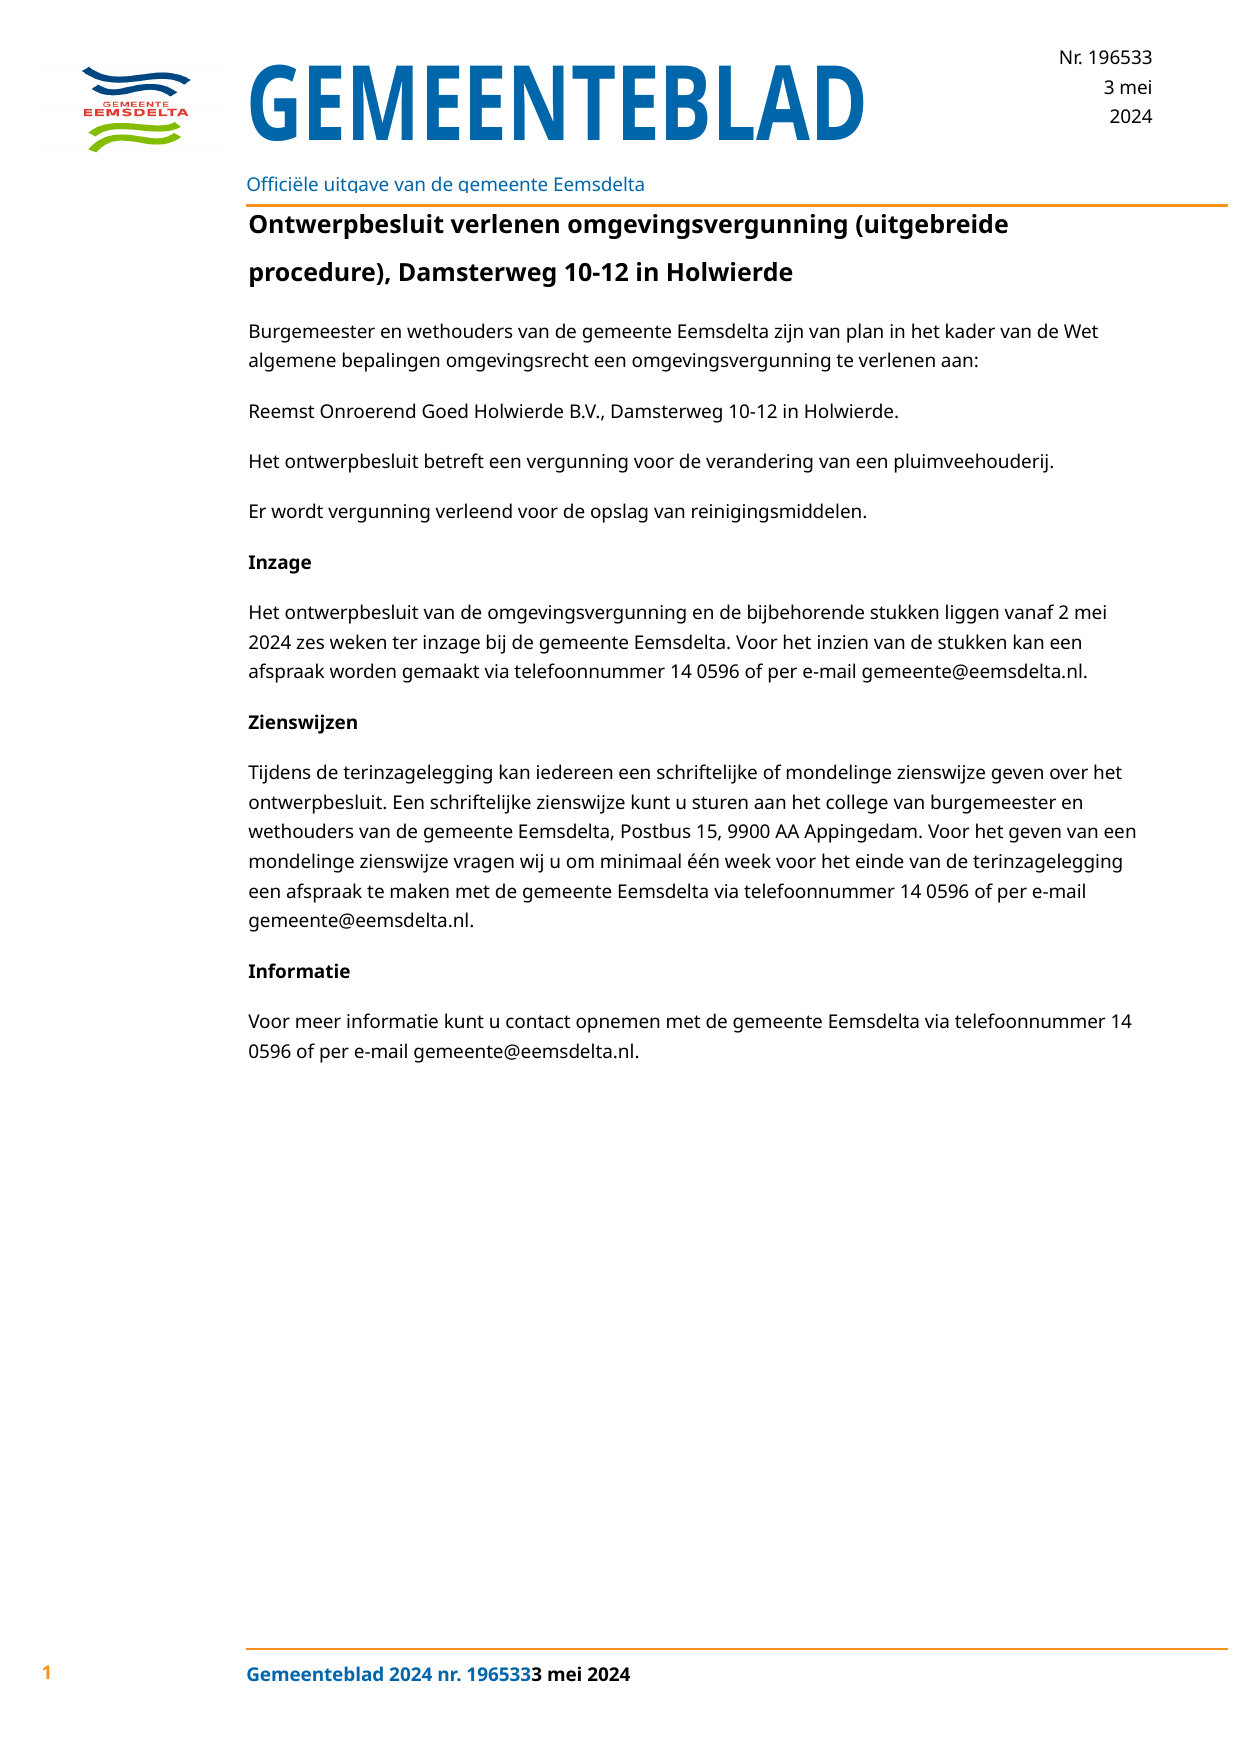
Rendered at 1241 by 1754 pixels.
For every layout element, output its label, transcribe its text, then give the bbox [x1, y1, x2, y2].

text Zienswijzen [248, 709, 1152, 735]
text Voor meer informatie kunt u contact opnemen met de gemeente Eemsdelta via telefoonnummer 14 0596 of per e-mail gemeente@eemsdelta.nl. [248, 1008, 1152, 1064]
text Informatie [248, 958, 1152, 984]
picture [41, 47, 231, 172]
text Het ontwerpbesluit van de omgevingsvergunning en de bijbehorende stukken liggen vanaf 2 mei 2024 zes weken ter inzage bij de gemeente Eemsdelta. Voor het inzien van de stukken kan een afspraak worden gemaakt via telefoonnummer 14 0596 of per e-mail gemeente@eemsdelta.nl. [248, 599, 1152, 684]
text Ontwerpbesluit verlenen omgevingsvergunning (uitgebreide procedure), Damsterweg 10-12 in Holwierde [248, 207, 1152, 288]
text Het ontwerpbesluit betreft een vergunning voor de verandering van een pluimveehouderij. [248, 448, 1152, 474]
text Burgemeester en wethouders van de gemeente Eemsdelta zijn van plan in het kader van de Wet algemene bepalingen omgevingsrecht een omgevingsvergunning te verlenen aan: [248, 318, 1152, 373]
text Inzage [248, 549, 1152, 575]
text Tijdens de terinzagelegging kan iedereen een schriftelijke of mondelinge zienswijze geven over het ontwerpbesluit. Een schriftelijke zienswijze kunt u sturen aan het college van burgemeester en wethouders van de gemeente Eemsdelta, Postbus 15, 9900 AA Appingedam. Voor het geven van een mondelinge zienswijze vragen wij u om minimaal één week voor het einde van de terinzagelegging een afspraak te maken met de gemeente Eemsdelta via telefoonnummer 14 0596 of per e-mail gemeente@eemsdelta.nl. [248, 759, 1152, 933]
text Reemst Onroerend Goed Holwierde B.V., Damsterweg 10-12 in Holwierde. [248, 398, 1152, 424]
text Er wordt vergunning verleend voor de opslag van reinigingsmiddelen. [248, 499, 1152, 524]
